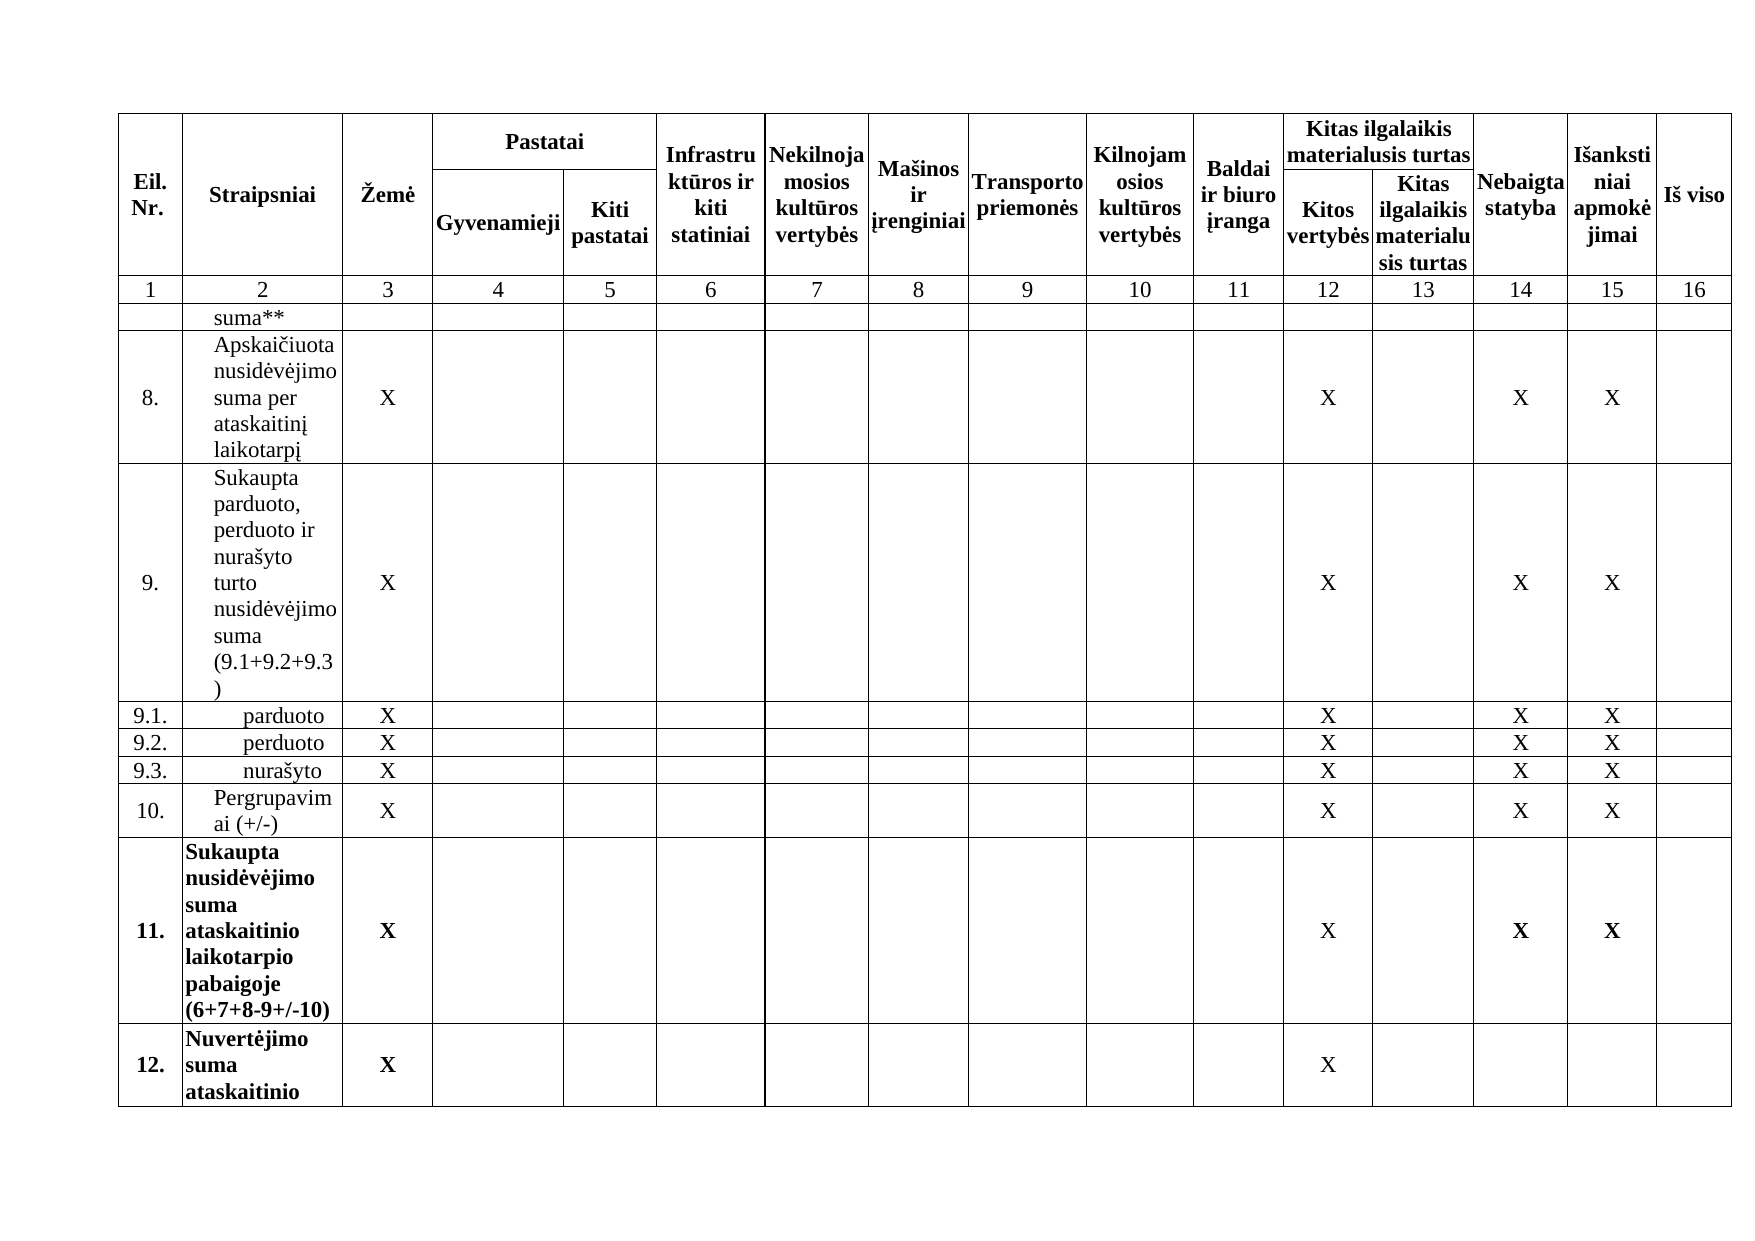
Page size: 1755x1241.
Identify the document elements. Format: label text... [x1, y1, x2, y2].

table_cell 16 [1657, 276, 1731, 302]
table_cell [1657, 784, 1731, 837]
table_cell [1657, 838, 1731, 1022]
table_cell X [1474, 838, 1567, 1022]
table_cell [183, 784, 211, 837]
table_cell 9.1. [119, 702, 182, 728]
table_cell 13 [1373, 276, 1473, 302]
table_cell [766, 464, 868, 701]
table_cell [969, 1024, 1086, 1106]
table_cell [766, 702, 868, 728]
table_cell [1474, 304, 1567, 330]
table_cell 1 [119, 276, 182, 302]
table_cell [1373, 784, 1473, 837]
table_cell [433, 1024, 563, 1106]
table_cell [1373, 304, 1473, 330]
table_cell X [1474, 729, 1567, 756]
table_cell X [1284, 757, 1372, 783]
table_cell [1657, 464, 1731, 701]
table_cell [211, 729, 240, 756]
table_header Infrastruktūros ir kiti statiniai [657, 114, 764, 275]
table_cell 8 [869, 276, 968, 302]
table_cell [869, 729, 968, 756]
table_cell suma** [211, 304, 342, 330]
table_cell 9.2. [119, 729, 182, 756]
table_cell [657, 1024, 764, 1106]
table_cell [1194, 304, 1283, 330]
table_cell [433, 331, 563, 463]
table_cell [1194, 702, 1283, 728]
table_cell [1087, 1024, 1193, 1106]
table_cell [1373, 464, 1473, 701]
table_cell X [1474, 784, 1567, 837]
table_cell [1657, 729, 1731, 756]
table_cell X [1284, 702, 1372, 728]
table_header Mašinos ir įrenginiai [869, 114, 968, 275]
table_cell Pergrupavimai (+/-) [211, 784, 342, 837]
table_cell [119, 304, 182, 330]
table_cell X [1474, 757, 1567, 783]
table_header Baldai ir biuro įranga [1194, 114, 1283, 275]
table_cell X [1474, 702, 1567, 728]
table_cell [433, 838, 563, 1022]
table_cell [1373, 702, 1473, 728]
table_cell [969, 702, 1086, 728]
table_cell X [1474, 464, 1567, 701]
table_cell X [1284, 729, 1372, 756]
table_cell 11. [119, 838, 182, 1022]
table_cell X [1284, 331, 1372, 463]
table_cell Kitas ilgalaikis materialusis turtas [1373, 170, 1473, 275]
table_cell [564, 784, 656, 837]
table_cell [766, 838, 868, 1022]
table_cell [969, 464, 1086, 701]
table_cell [433, 702, 563, 728]
table_cell X [343, 757, 432, 783]
table_cell [433, 729, 563, 756]
table_cell [1657, 1024, 1731, 1106]
table_cell [1657, 757, 1731, 783]
table_cell 15 [1568, 276, 1656, 302]
table_cell [1194, 784, 1283, 837]
table_header Kilnojamosios kultūros vertybės [1087, 114, 1193, 275]
table_cell [869, 464, 968, 701]
table_header Pastatai [433, 114, 656, 169]
table_cell [564, 464, 656, 701]
table_cell [1087, 702, 1193, 728]
table_cell [1373, 838, 1473, 1022]
table_header Eil. Nr. [119, 114, 182, 275]
table_cell [969, 729, 1086, 756]
table_cell [1657, 331, 1731, 463]
table_cell [869, 1024, 968, 1106]
table_header Kitas ilgalaikis materialusis turtas [1284, 114, 1473, 169]
table_cell [1194, 757, 1283, 783]
table_cell X [1568, 702, 1656, 728]
table_cell [564, 331, 656, 463]
table_cell 2 [183, 276, 342, 302]
table_cell 8. [119, 331, 182, 463]
table_cell [211, 757, 240, 783]
table_cell X [343, 702, 432, 728]
table_cell nurašyto [240, 757, 342, 783]
table_cell Nuvertėjimo suma ataskaitinio [183, 1024, 342, 1106]
table_cell [564, 702, 656, 728]
table_cell [564, 729, 656, 756]
table_cell [1373, 331, 1473, 463]
table_cell [564, 838, 656, 1022]
table_header Nekilnojamosios kultūros vertybės [766, 114, 868, 275]
table_cell X [1568, 464, 1656, 701]
table_cell [766, 1024, 868, 1106]
table_cell [1657, 304, 1731, 330]
table_cell X [343, 784, 432, 837]
table_cell [1568, 304, 1656, 330]
table_cell [969, 304, 1086, 330]
table_cell Kitos vertybės [1284, 170, 1372, 275]
table_cell perduoto [240, 729, 342, 756]
table_cell 11 [1194, 276, 1283, 302]
table_cell 6 [657, 276, 764, 302]
table_cell [969, 838, 1086, 1022]
table_cell X [1284, 1024, 1372, 1106]
table_cell [183, 729, 211, 756]
table_header Žemė [343, 114, 432, 275]
table_cell [1087, 304, 1193, 330]
table_cell [1087, 331, 1193, 463]
table_cell 4 [433, 276, 563, 302]
table_cell [1657, 702, 1731, 728]
table_cell Kiti pastatai [564, 170, 656, 275]
table_cell 12 [1284, 276, 1372, 302]
table_cell [183, 702, 211, 728]
table_cell X [343, 729, 432, 756]
table_cell [1373, 757, 1473, 783]
table_cell X [1568, 757, 1656, 783]
table_cell 5 [564, 276, 656, 302]
table_cell [969, 757, 1086, 783]
table_header Straipsniai [183, 114, 342, 275]
table_cell [657, 729, 764, 756]
table_cell [657, 838, 764, 1022]
table_cell X [1568, 838, 1656, 1022]
table_header Transporto priemonės [969, 114, 1086, 275]
table_cell X [1284, 784, 1372, 837]
table_cell [766, 784, 868, 837]
table_cell [657, 757, 764, 783]
table_cell X [1568, 729, 1656, 756]
table_cell Apskaičiuota nusidėvėjimo suma per ataskaitinį laikotarpį [211, 331, 342, 463]
table_cell [766, 304, 868, 330]
table_cell [1373, 729, 1473, 756]
table_cell [657, 464, 764, 701]
table_cell [1087, 757, 1193, 783]
table_cell [1087, 729, 1193, 756]
table_cell 14 [1474, 276, 1567, 302]
table_cell 10. [119, 784, 182, 837]
table_cell X [1568, 331, 1656, 463]
table_cell [969, 784, 1086, 837]
table_cell [1568, 1024, 1656, 1106]
table_cell [564, 304, 656, 330]
table_cell [1474, 1024, 1567, 1106]
table_cell [183, 757, 211, 783]
table_cell [1087, 464, 1193, 701]
table_cell [657, 784, 764, 837]
table_cell [564, 1024, 656, 1106]
table_cell [343, 304, 432, 330]
table_cell [1194, 331, 1283, 463]
table_cell [766, 729, 868, 756]
table_cell [1194, 464, 1283, 701]
table_cell 9. [119, 464, 182, 701]
table_header Išankstiniai apmokėjimai [1568, 114, 1656, 275]
table_cell [869, 331, 968, 463]
table_cell 9 [969, 276, 1086, 302]
table_cell Sukaupta parduoto, perduoto ir nurašyto turto nusidėvėjimo suma (9.1+9.2+9.3) [211, 464, 342, 701]
table_cell X [343, 1024, 432, 1106]
table_cell X [1284, 838, 1372, 1022]
table_cell 3 [343, 276, 432, 302]
table_cell [657, 331, 764, 463]
table_cell X [343, 331, 432, 463]
table_cell [657, 702, 764, 728]
table_cell [183, 331, 211, 463]
table_cell 7 [766, 276, 868, 302]
table_cell X [1568, 784, 1656, 837]
table_cell Gyvenamieji [433, 170, 563, 275]
table_cell [433, 757, 563, 783]
table_cell [433, 304, 563, 330]
table_cell [869, 838, 968, 1022]
table_cell 9.3. [119, 757, 182, 783]
table_header Iš viso [1657, 114, 1731, 275]
table_cell Sukaupta nusidėvėjimo suma ataskaitinio laikotarpio pabaigoje (6+7+8-9+/-10) [183, 838, 342, 1022]
table_cell [1194, 1024, 1283, 1106]
table_cell [766, 331, 868, 463]
table_cell X [1284, 464, 1372, 701]
table_cell [1194, 838, 1283, 1022]
table_cell [433, 784, 563, 837]
table_cell [211, 702, 240, 728]
table_cell X [343, 464, 432, 701]
table_cell [1087, 838, 1193, 1022]
table_cell parduoto [240, 702, 342, 728]
table_cell [766, 757, 868, 783]
table_cell [1087, 784, 1193, 837]
table_cell X [343, 838, 432, 1022]
table_cell [183, 464, 211, 701]
table_cell [869, 304, 968, 330]
table_cell X [1474, 331, 1567, 463]
table_cell [969, 331, 1086, 463]
table_cell [1194, 729, 1283, 756]
table_cell [433, 464, 563, 701]
table_cell [869, 702, 968, 728]
table_cell [1284, 304, 1372, 330]
table_cell 12. [119, 1024, 182, 1106]
table_cell 10 [1087, 276, 1193, 302]
table_cell [869, 784, 968, 837]
table_cell [869, 757, 968, 783]
table_header Nebaigta statyba [1474, 114, 1567, 275]
table_cell [564, 757, 656, 783]
table_cell [183, 304, 211, 330]
table_cell [1373, 1024, 1473, 1106]
table_cell [657, 304, 764, 330]
